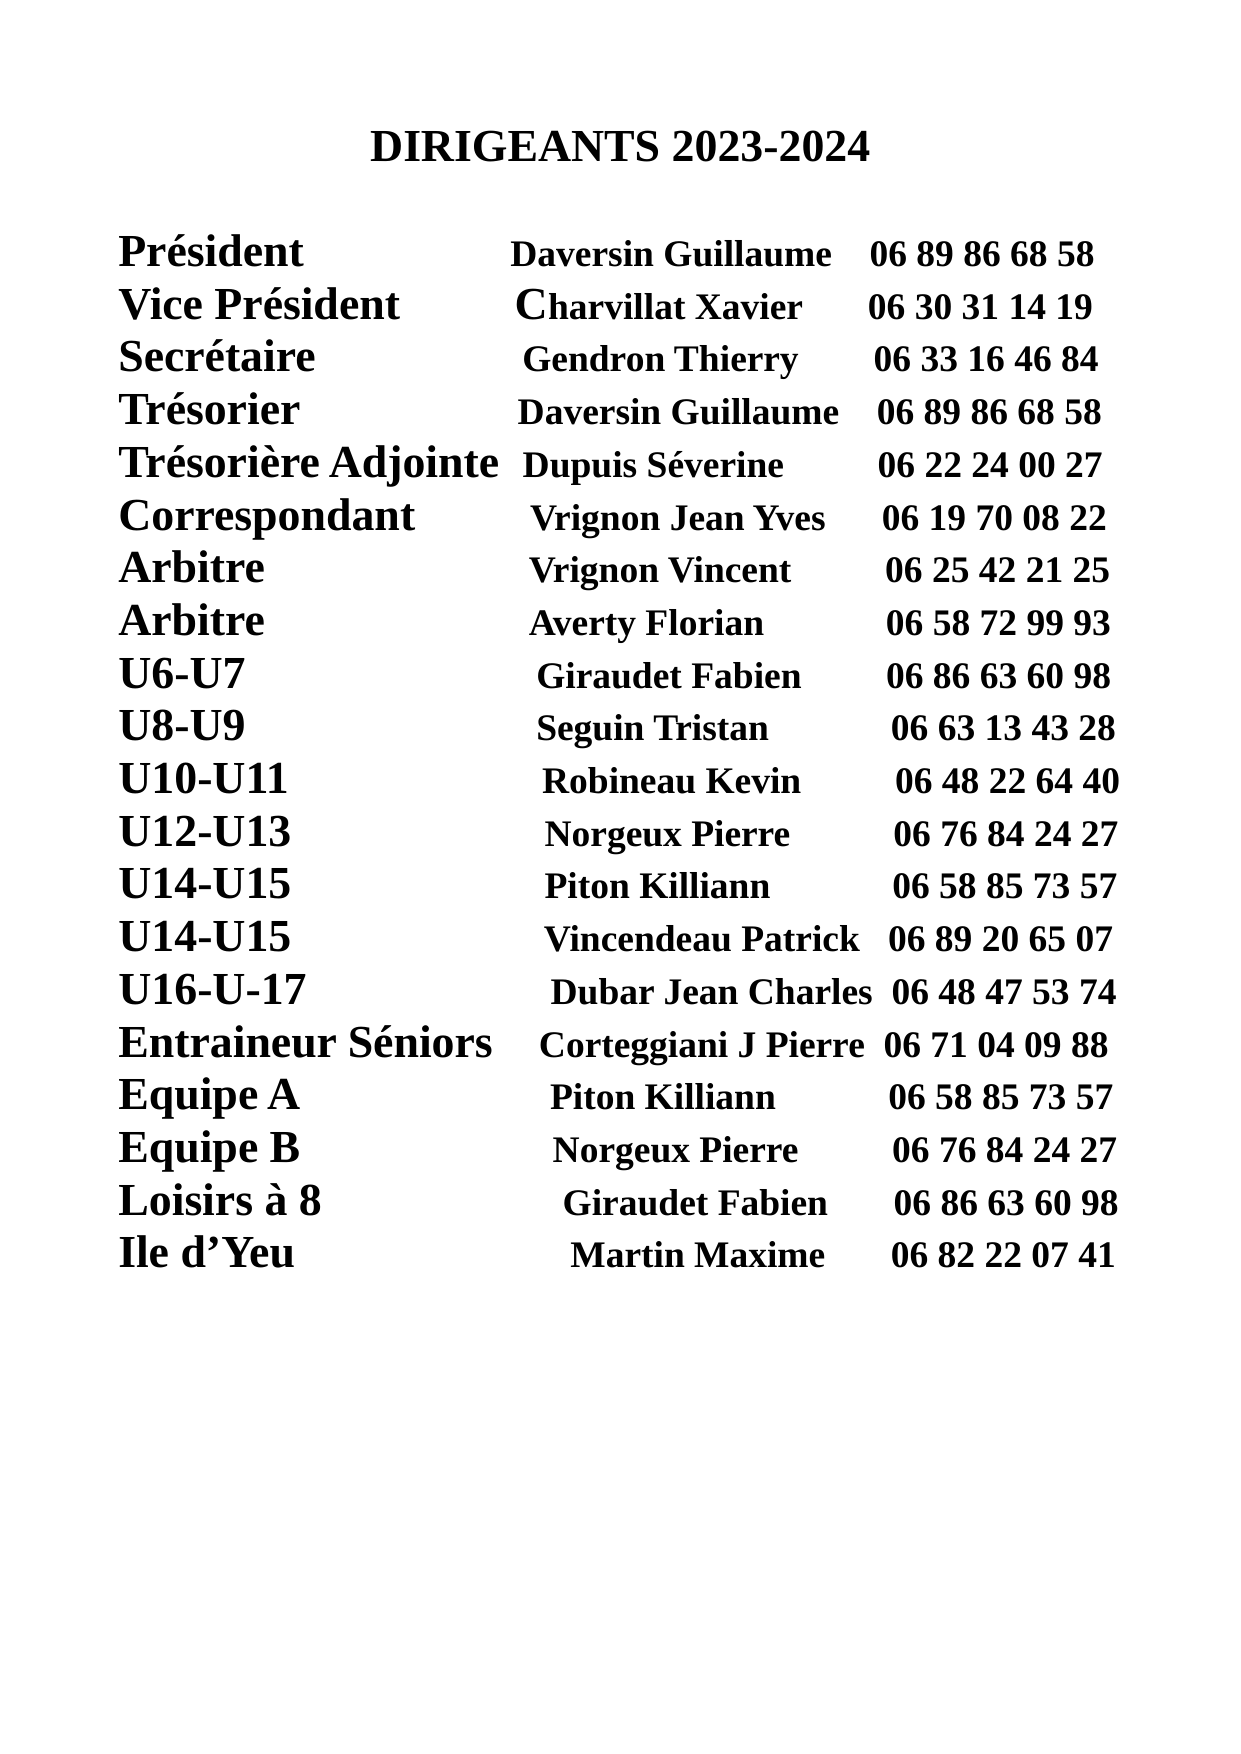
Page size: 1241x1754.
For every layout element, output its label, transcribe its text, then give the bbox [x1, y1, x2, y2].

text Entraineur Séniors Corteggiani J Pierre 06 71 04 09 88 [118, 1014, 1122, 1067]
text Loisirs à 8 Giraudet Fabien 06 86 63 60 98 [118, 1172, 1122, 1225]
text U6-U7 Giraudet Fabien 06 86 63 60 98 [118, 645, 1122, 698]
text U14-U15 Vincendeau Patrick 06 89 20 65 07 [118, 909, 1122, 961]
text U8-U9 Seguin Tristan 06 63 13 43 28 [118, 698, 1122, 751]
text Secrétaire Gendron Thierry 06 33 16 46 84 [118, 329, 1122, 382]
text Equipe B Norgeux Pierre 06 76 84 24 27 [118, 1119, 1122, 1172]
text Equipe A Piton Killiann 06 58 85 73 57 [118, 1067, 1122, 1119]
text Trésorier Daversin Guillaume 06 89 86 68 58 [118, 382, 1122, 434]
text DIRIGEANTS 2023-2024 [118, 118, 1122, 171]
text U14-U15 Piton Killiann 06 58 85 73 57 [118, 856, 1122, 909]
text Arbitre Averty Florian 06 58 72 99 93 [118, 592, 1122, 645]
text U12-U13 Norgeux Pierre 06 76 84 24 27 [118, 803, 1122, 856]
text Correspondant Vrignon Jean Yves 06 19 70 08 22 [118, 487, 1122, 540]
text Vice Président Charvillat Xavier 06 30 31 14 19 [118, 276, 1122, 329]
text Trésorière Adjointe Dupuis Séverine 06 22 24 00 27 [118, 434, 1122, 487]
text Arbitre Vrignon Vincent 06 25 42 21 25 [118, 540, 1122, 592]
text Président Daversin Guillaume 06 89 86 68 58 [118, 223, 1122, 276]
text Ile d’Yeu Martin Maxime 06 82 22 07 41 [118, 1225, 1122, 1278]
text U10-U11 Robineau Kevin 06 48 22 64 40 [118, 751, 1122, 803]
text U16-U-17 Dubar Jean Charles 06 48 47 53 74 [118, 961, 1122, 1014]
